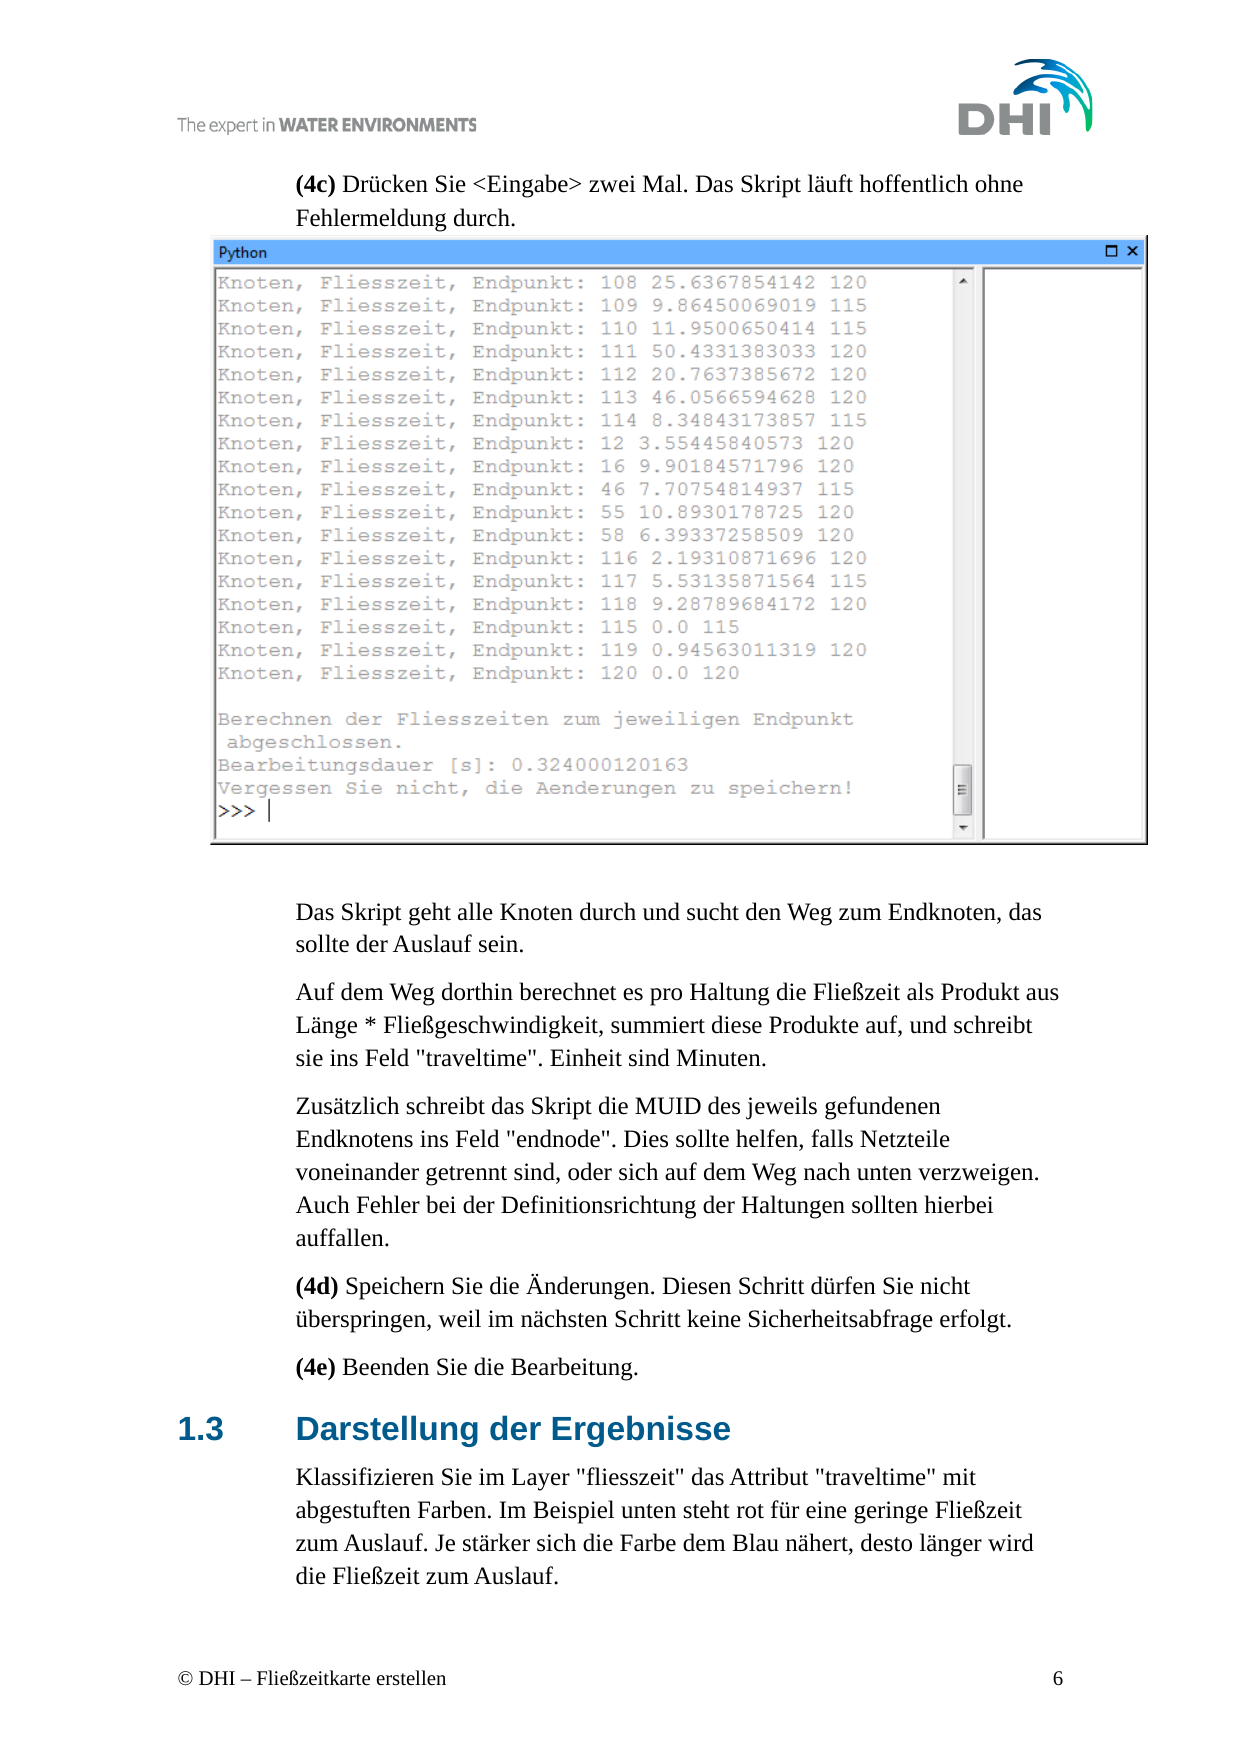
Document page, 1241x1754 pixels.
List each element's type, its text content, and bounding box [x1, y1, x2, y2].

text Zusätzlich schreibt das Skript die MUID des jeweils gefundenen Endknotens ins Feld "endnode". Dies sollte helfen, falls Netzteile voneinander getrennt sind, oder sich auf dem Weg nach unten verzweigen. Auch Fehler bei der Definitionsrichtung der Haltungen sollten hierbei auffallen. [295, 1091, 1063, 1252]
subtitle Darstellung der Ergebnisse [177, 1409, 1063, 1447]
picture [177, 117, 477, 135]
picture [210, 235, 1148, 845]
picture [958, 59, 1093, 135]
text (4e) Beenden Sie die Bearbeitung. [295, 1352, 1063, 1381]
text Auf dem Weg dorthin berechnet es pro Haltung die Fließzeit als Produkt aus Länge * Fließgeschwindigkeit, summiert diese Produkte auf, und schreibt sie ins Feld "traveltime". Einheit sind Minuten. [295, 977, 1063, 1072]
text (4c) Drücken Sie <Eingabe> zwei Mal. Das Skript läuft hoffentlich ohne Fehlermeldung durch. [295, 169, 1063, 231]
text (4d) Speichern Sie die Änderungen. Diesen Schritt dürfen Sie nicht überspringen, weil im nächsten Schritt keine Sicherheitsabfrage erfolgt. [295, 1271, 1063, 1333]
text Klassifizieren Sie im Layer "fliesszeit" das Attribut "traveltime" mit abgestuften Farben. Im Beispiel unten steht rot für eine geringe Fließzeit zum Auslauf. Je stärker sich die Farbe dem Blau nähert, desto länger wird die Fließzeit zum Auslauf. [295, 1462, 1063, 1590]
text Das Skript geht alle Knoten durch und sucht den Weg zum Endknoten, das sollte der Auslauf sein. [295, 897, 1063, 958]
